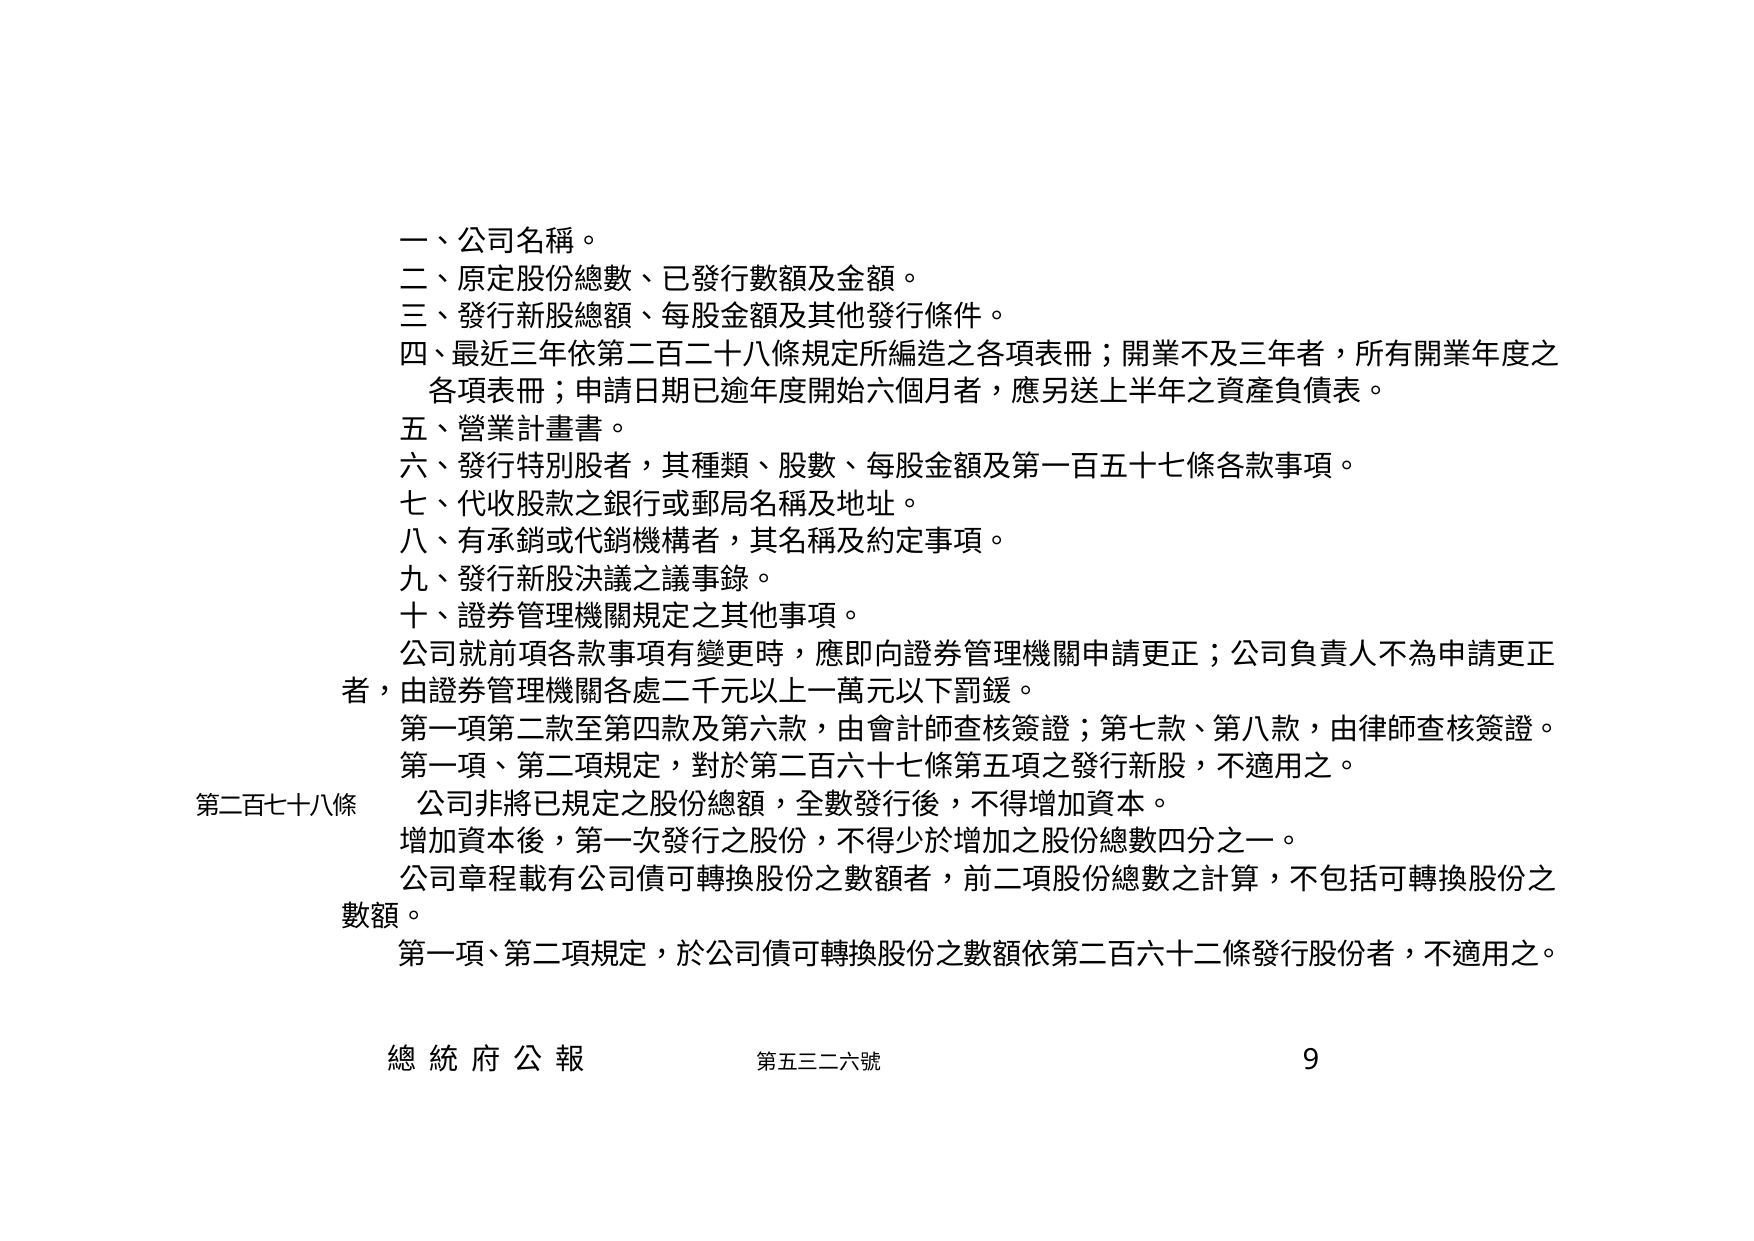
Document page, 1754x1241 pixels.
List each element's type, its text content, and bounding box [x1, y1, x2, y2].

text 四、最近三年依第二百二十八條規定所編造之各項表冊；開業不及三年者，所有開業年度之各項表冊；申請日期已逾年度開始六個月者，應另送上半年之資產負債表。 [399, 334, 1559, 409]
text 一、公司名稱。 [399, 222, 1559, 259]
text 五、營業計畫書。 [399, 409, 1559, 447]
text 第一項、第二項規定，於公司債可轉換股份之數額依第二百六十二條發行股份者，不適用之。 [341, 934, 1559, 972]
text 第一項第二款至第四款及第六款，由會計師查核簽證；第七款、第八款，由律師查核簽證。 [341, 709, 1559, 747]
text 七、代收股款之銀行或郵局名稱及地址。 [399, 484, 1559, 522]
text 公司章程載有公司債可轉換股份之數額者，前二項股份總數之計算，不包括可轉換股份之數額。 [341, 859, 1559, 934]
text 九、發行新股決議之議事錄。 [399, 559, 1559, 597]
text 三、發行新股總額、每股金額及其他發行條件。 [399, 297, 1559, 334]
text 十、證券管理機關規定之其他事項。 [399, 597, 1559, 634]
text 第一項、第二項規定，對於第二百六十七條第五項之發行新股，不適用之。 [341, 747, 1559, 784]
text 六、發行特別股者，其種類、股數、每股金額及第一百五十七條各款事項。 [399, 447, 1559, 484]
text 二、原定股份總數、已發行數額及金額。 [399, 259, 1559, 297]
text 八、有承銷或代銷機構者，其名稱及約定事項。 [399, 522, 1559, 559]
text 公司就前項各款事項有變更時，應即向證券管理機關申請更正；公司負責人不為申請更正者，由證券管理機關各處二千元以上一萬元以下罰鍰。 [341, 634, 1559, 709]
text 增加資本後，第一次發行之股份，不得少於增加之股份總數四分之一。 [341, 822, 1559, 859]
text 第二百七十八條 公司非將已規定之股份總額，全數發行後，不得增加資本。 [195, 784, 1559, 822]
